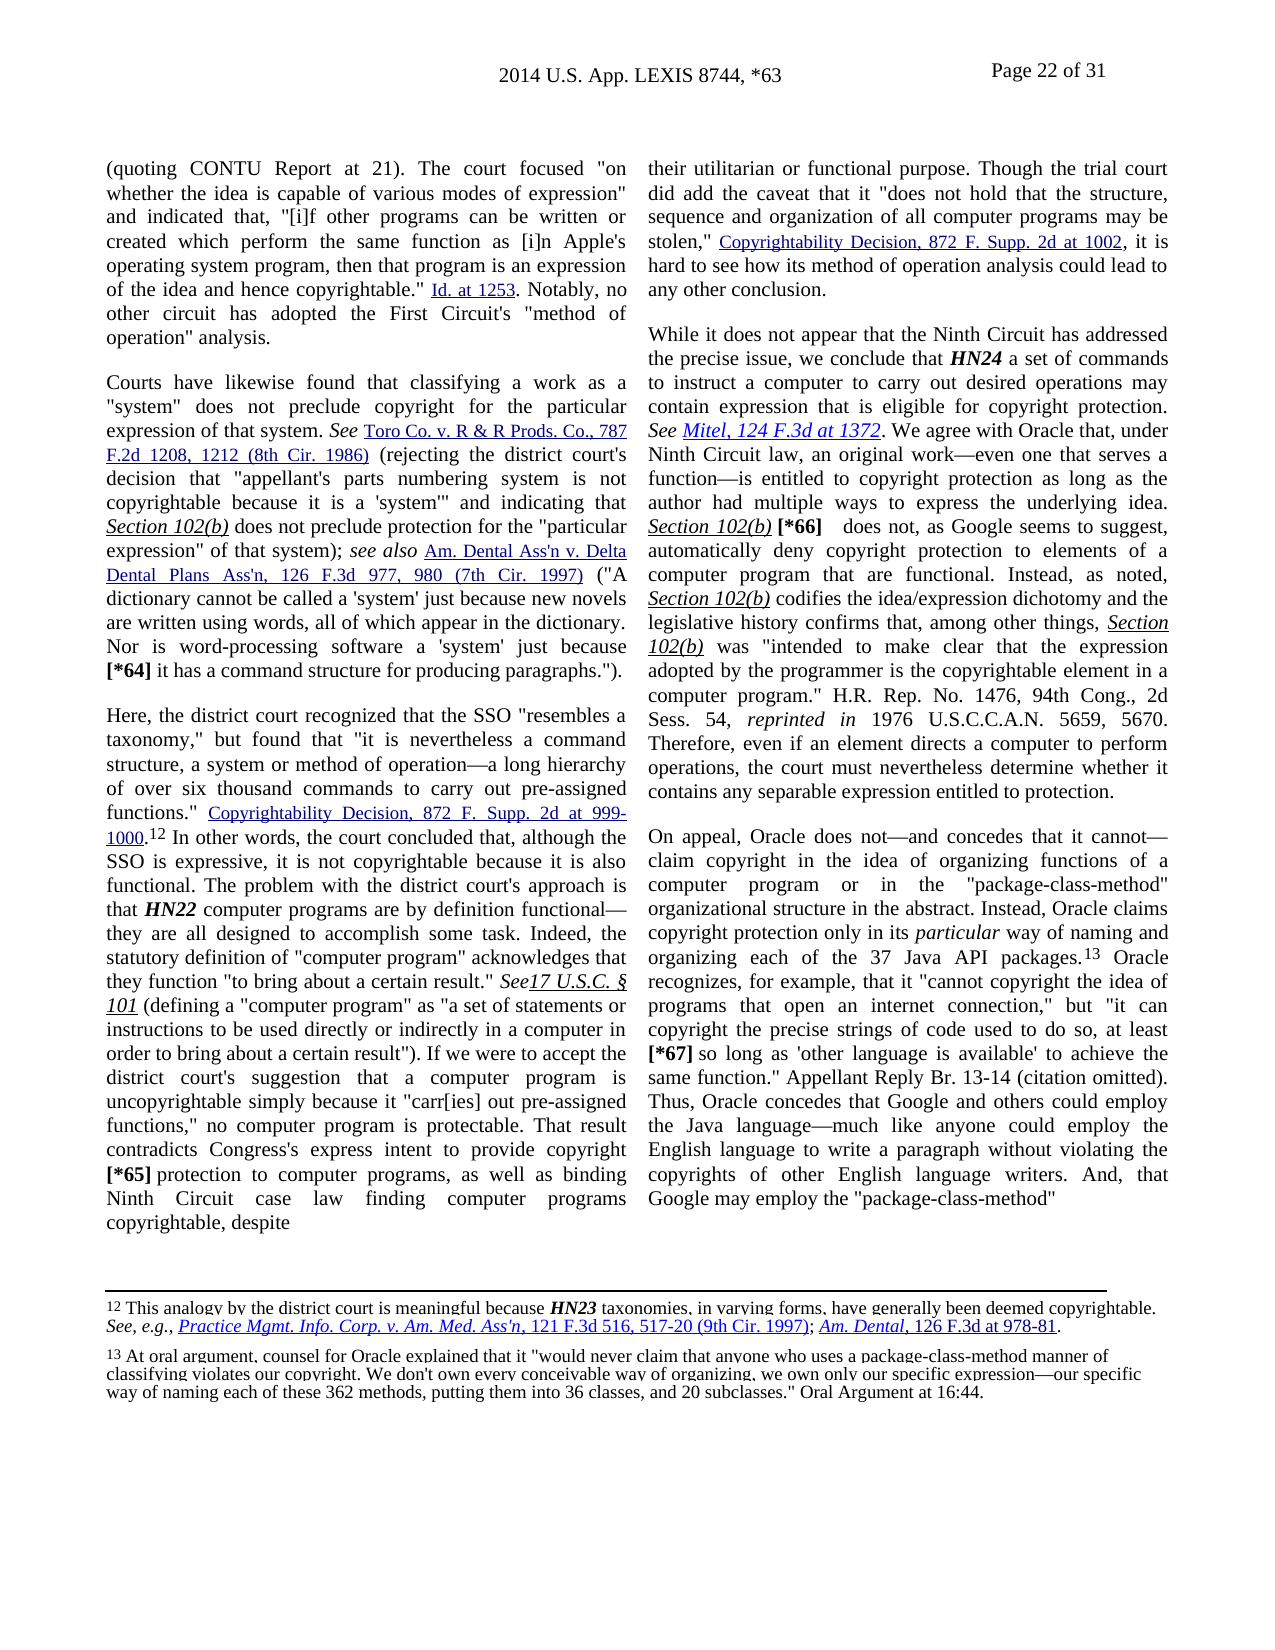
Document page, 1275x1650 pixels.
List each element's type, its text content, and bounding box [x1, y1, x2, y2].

text 12 This analogy by the district court is meaningful because HN23 taxonomies, in varying forms, have generally been deemed copyrightable. See, e.g., Practice Mgmt. Info. Corp. v. Am. Med. Ass'n, 121 F.3d 516, 517-20 (9th Cir. 1997); Am. Dental, 126 F.3d at 978-81. [106, 1301, 1169, 1336]
text Courts have likewise found that classifying a work as a "system" does not preclude copyright for the particular expression of that system. See Toro Co. v. R & R Prods. Co., 787 F.2d 1208, 1212 (8th Cir. 1986) (rejecting the district court's decision that "appellant's parts numbering system is not copyrightable because it is a 'system'" and indicating that Section 102(b) does not preclude protection for the "particular expression" of that system); see also Am. Dental Ass'n v. Delta Dental Plans Ass'n, 126 F.3d 977, 980 (7th Cir. 1997) ("A dictionary cannot be called a 'system' just because new novels are written using words, all of which appear in the dictionary. Nor is word-processing software a 'system' just because [*64] it has a command structure for producing paragraphs."). [106, 370, 627, 682]
text (quoting CONTU Report at 21). The court focused "on whether the idea is capable of various modes of expression" and indicated that, "[i]f other programs can be written or created which perform the same function as [i]n Apple's operating system program, then that program is an expression of the idea and hence copyrightable." Id. at 1253. Notably, no other circuit has adopted the First Circuit's "method of operation" analysis. [106, 156, 627, 349]
text Here, the district court recognized that the SSO "resembles a taxonomy," but found that "it is nevertheless a command structure, a system or method of operation—a long hierarchy of over six thousand commands to carry out pre-assigned functions." Copyrightability Decision, 872 F. Supp. 2d at 999-1000.12 In other words, the court concluded that, although the SSO is expressive, it is not copyrightable because it is also functional. The problem with the district court's approach is that HN22 computer programs are by definition functional—they are all designed to accomplish some task. Indeed, the statutory definition of "computer program" acknowledges that they function "to bring about a certain result." See17 U.S.C. § 101 (defining a "computer program" as "a set of statements or instructions to be used directly or indirectly in a computer in order to bring about a certain result"). If we were to accept the district court's suggestion that a computer program is uncopyrightable simply because it "carr[ies] out pre-assigned functions," no computer program is protectable. That result contradicts Congress's express intent to provide copyright [*65] protection to computer programs, as well as binding Ninth Circuit case law finding computer programs copyrightable, despite [106, 703, 627, 1234]
text While it does not appear that the Ninth Circuit has addressed the precise issue, we conclude that HN24 a set of commands to instruct a computer to carry out desired operations may contain expression that is eligible for copyright protection. See Mitel, 124 F.3d at 1372. We agree with Oracle that, under Ninth Circuit law, an original work—even one that serves a function—is entitled to copyright protection as long as the author had multiple ways to express the underlying idea. Section 102(b) [*66] does not, as Google seems to suggest, automatically deny copyright protection to elements of a computer program that are functional. Instead, as noted, Section 102(b) codifies the idea/expression dichotomy and the legislative history confirms that, among other things, Section 102(b) was "intended to make clear that the expression adopted by the programmer is the copyrightable element in a computer program." H.R. Rep. No. 1476, 94th Cong., 2d Sess. 54, reprinted in 1976 U.S.C.C.A.N. 5659, 5670. Therefore, even if an element directs a computer to perform operations, the court must nevertheless determine whether it contains any separable expression entitled to protection. [648, 322, 1169, 803]
text 13 At oral argument, counsel for Oracle explained that it "would never claim that anyone who uses a package-class-method manner of classifying violates our copyright. We don't own every conceivable way of organizing, we own only our specific expression—our specific way of naming each of these 362 methods, putting them into 36 classes, and 20 subclasses." Oral Argument at 16:44. [106, 1349, 1169, 1402]
text On appeal, Oracle does not—and concedes that it cannot—claim copyright in the idea of organizing functions of a computer program or in the "package-class-method" organizational structure in the abstract. Instead, Oracle claims copyright protection only in its particular way of naming and organizing each of the 37 Java API packages.13 Oracle recognizes, for example, that it "cannot copyright the idea of programs that open an internet connection," but "it can copyright the precise strings of code used to do so, at least [*67] so long as 'other language is available' to achieve the same function." Appellant Reply Br. 13-14 (citation omitted). Thus, Oracle concedes that Google and others could employ the Java language—much like anyone could employ the English language to write a paragraph without violating the copyrights of other English language writers. And, that Google may employ the "package-class-method" [648, 824, 1169, 1209]
text their utilitarian or functional purpose. Though the trial court did add the caveat that it "does not hold that the structure, sequence and organization of all computer programs may be stolen," Copyrightability Decision, 872 F. Supp. 2d at 1002, it is hard to see how its method of operation analysis could lead to any other conclusion. [648, 156, 1169, 301]
